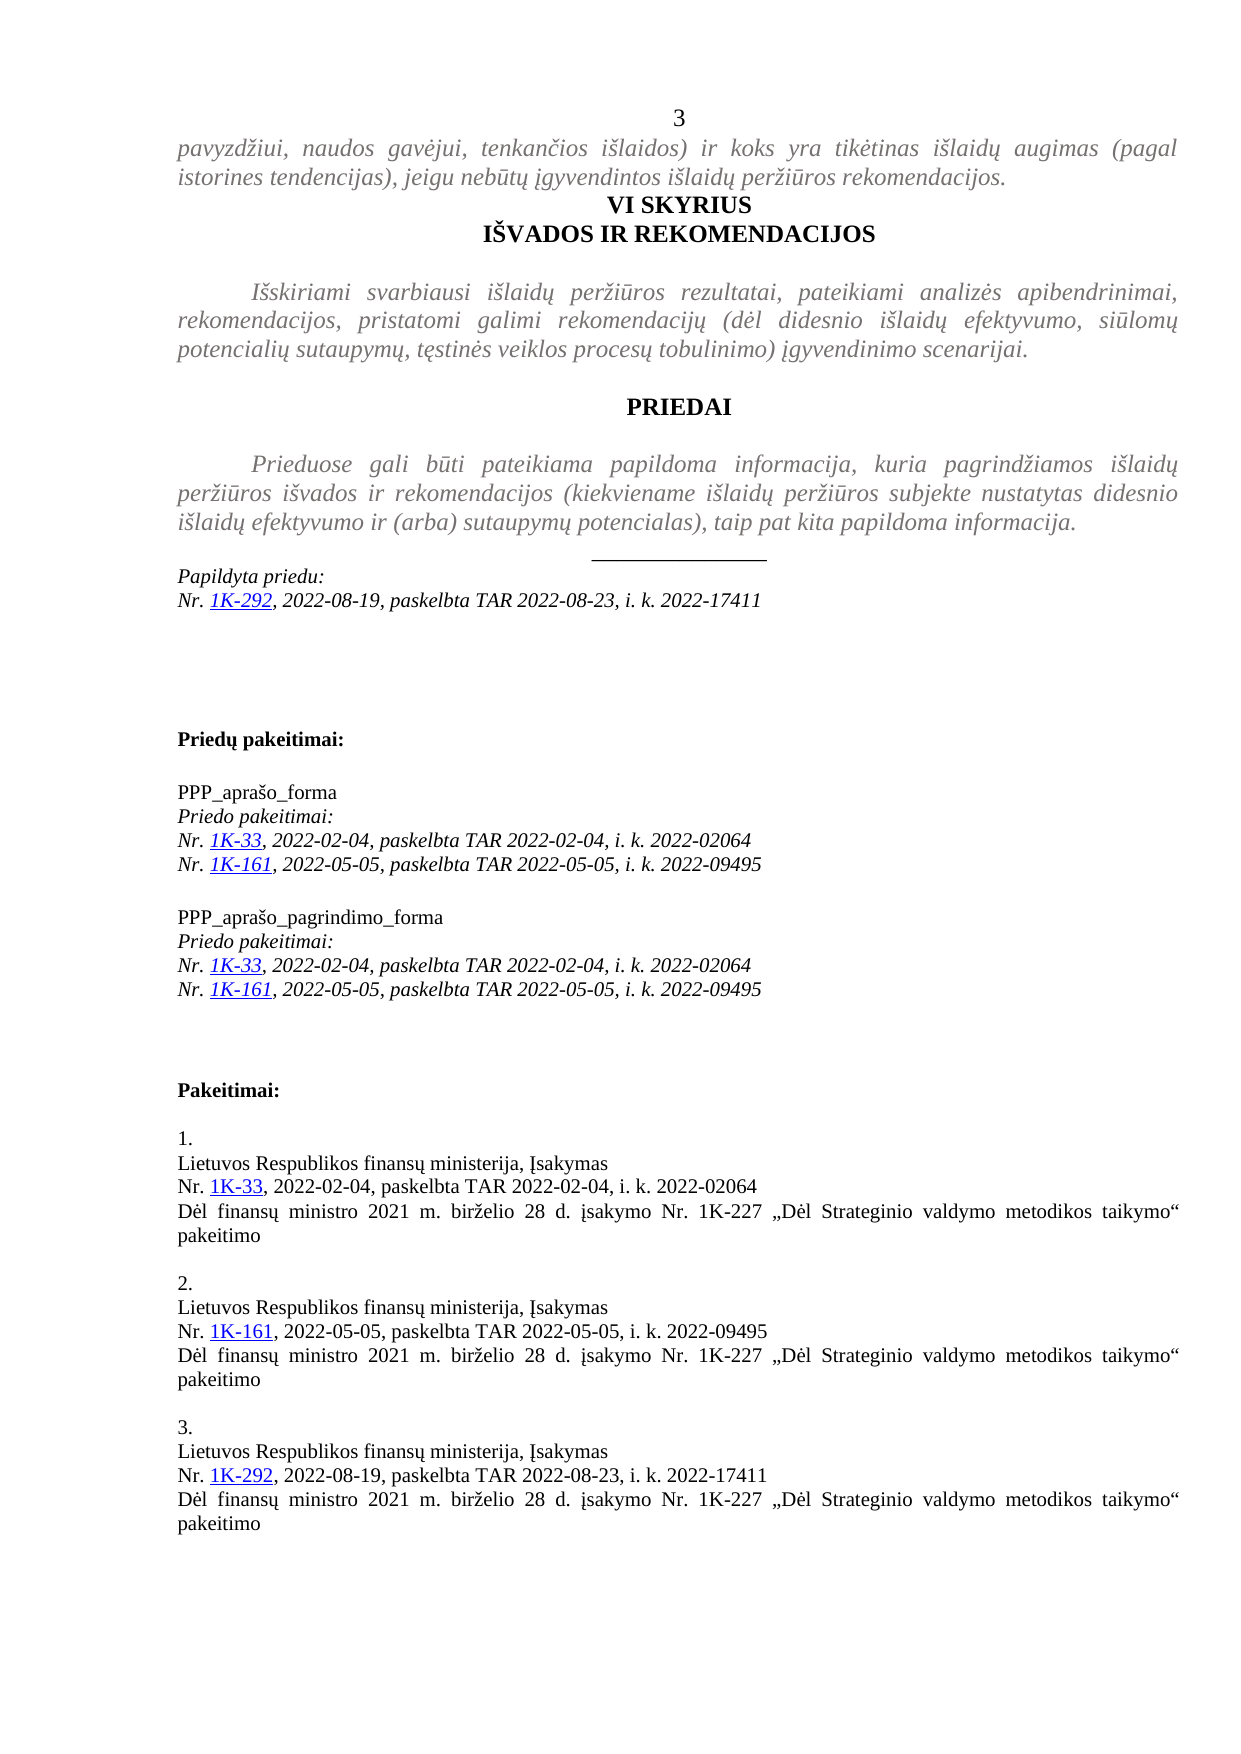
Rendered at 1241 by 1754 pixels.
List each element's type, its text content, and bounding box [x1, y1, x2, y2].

text Nr. 1K-161, 2022-05-05, paskelbta TAR 2022-05-05, i. k. 2022-09495 [177, 1319, 1181, 1343]
text Pakeitimai: [177, 1078, 1181, 1102]
text Nr. 1K-33, 2022-02-04, paskelbta TAR 2022-02-04, i. k. 2022-02064 [177, 828, 1181, 852]
text ______________ [177, 535, 1181, 564]
text IŠVADOS IR REKOMENDACIJOS [177, 219, 1181, 248]
text Nr. 1K-292, 2022-08-19, paskelbta TAR 2022-08-23, i. k. 2022-17411 [177, 588, 1181, 612]
text Nr. 1K-161, 2022-05-05, paskelbta TAR 2022-05-05, i. k. 2022-09495 [177, 977, 1181, 1001]
text VI SKYRIUS [177, 190, 1181, 219]
text Lietuvos Respublikos finansų ministerija, Įsakymas [177, 1295, 1181, 1319]
text Dėl finansų ministro 2021 m. birželio 28 d. įsakymo Nr. 1K-227 „Dėl Strateginio valdymo metodikos taikymo“ pakeitimo [177, 1343, 1181, 1391]
text 1. [177, 1126, 1181, 1150]
text Lietuvos Respublikos finansų ministerija, Įsakymas [177, 1150, 1181, 1174]
text 2. [177, 1271, 1181, 1295]
text Priedo pakeitimai: [177, 929, 1181, 953]
text Dėl finansų ministro 2021 m. birželio 28 d. įsakymo Nr. 1K-227 „Dėl Strateginio valdymo metodikos taikymo“ pakeitimo [177, 1198, 1181, 1247]
text PRIEDAI [177, 392, 1181, 420]
text pavyzdžiui, naudos gavėjui, tenkančios išlaidos) ir koks yra tikėtinas išlaidų augimas (pagal istorines tendencijas), jeigu nebūtų įgyvendintos išlaidų peržiūros rekomendacijos. [177, 133, 1181, 190]
text Išskiriami svarbiausi išlaidų peržiūros rezultatai, pateikiami analizės apibendrinimai, rekomendacijos, pristatomi galimi rekomendacijų (dėl didesnio išlaidų efektyvumo, siūlomų potencialių sutaupymų, tęstinės veiklos procesų tobulinimo) įgyvendinimo scenarijai. [177, 277, 1181, 363]
text Dėl finansų ministro 2021 m. birželio 28 d. įsakymo Nr. 1K-227 „Dėl Strateginio valdymo metodikos taikymo“ pakeitimo [177, 1487, 1181, 1535]
text Lietuvos Respublikos finansų ministerija, Įsakymas [177, 1439, 1181, 1463]
text 3. [177, 1415, 1181, 1439]
text Nr. 1K-292, 2022-08-19, paskelbta TAR 2022-08-23, i. k. 2022-17411 [177, 1463, 1181, 1487]
text Papildyta priedu: [177, 564, 1181, 588]
text Priedo pakeitimai: [177, 804, 1181, 828]
text Nr. 1K-33, 2022-02-04, paskelbta TAR 2022-02-04, i. k. 2022-02064 [177, 1174, 1181, 1198]
text Prieduose gali būti pateikiama papildoma informacija, kuria pagrindžiamos išlaidų peržiūros išvados ir rekomendacijos (kiekviename išlaidų peržiūros subjekte nustatytas didesnio išlaidų efektyvumo ir (arba) sutaupymų potencialas), taip pat kita papildoma informacija. [177, 449, 1181, 535]
text PPP_aprašo_pagrindimo_forma [177, 905, 1181, 929]
text PPP_aprašo_forma [177, 780, 1181, 804]
text Priedų pakeitimai: [177, 727, 1181, 751]
text Nr. 1K-33, 2022-02-04, paskelbta TAR 2022-02-04, i. k. 2022-02064 [177, 953, 1181, 977]
text Nr. 1K-161, 2022-05-05, paskelbta TAR 2022-05-05, i. k. 2022-09495 [177, 852, 1181, 876]
